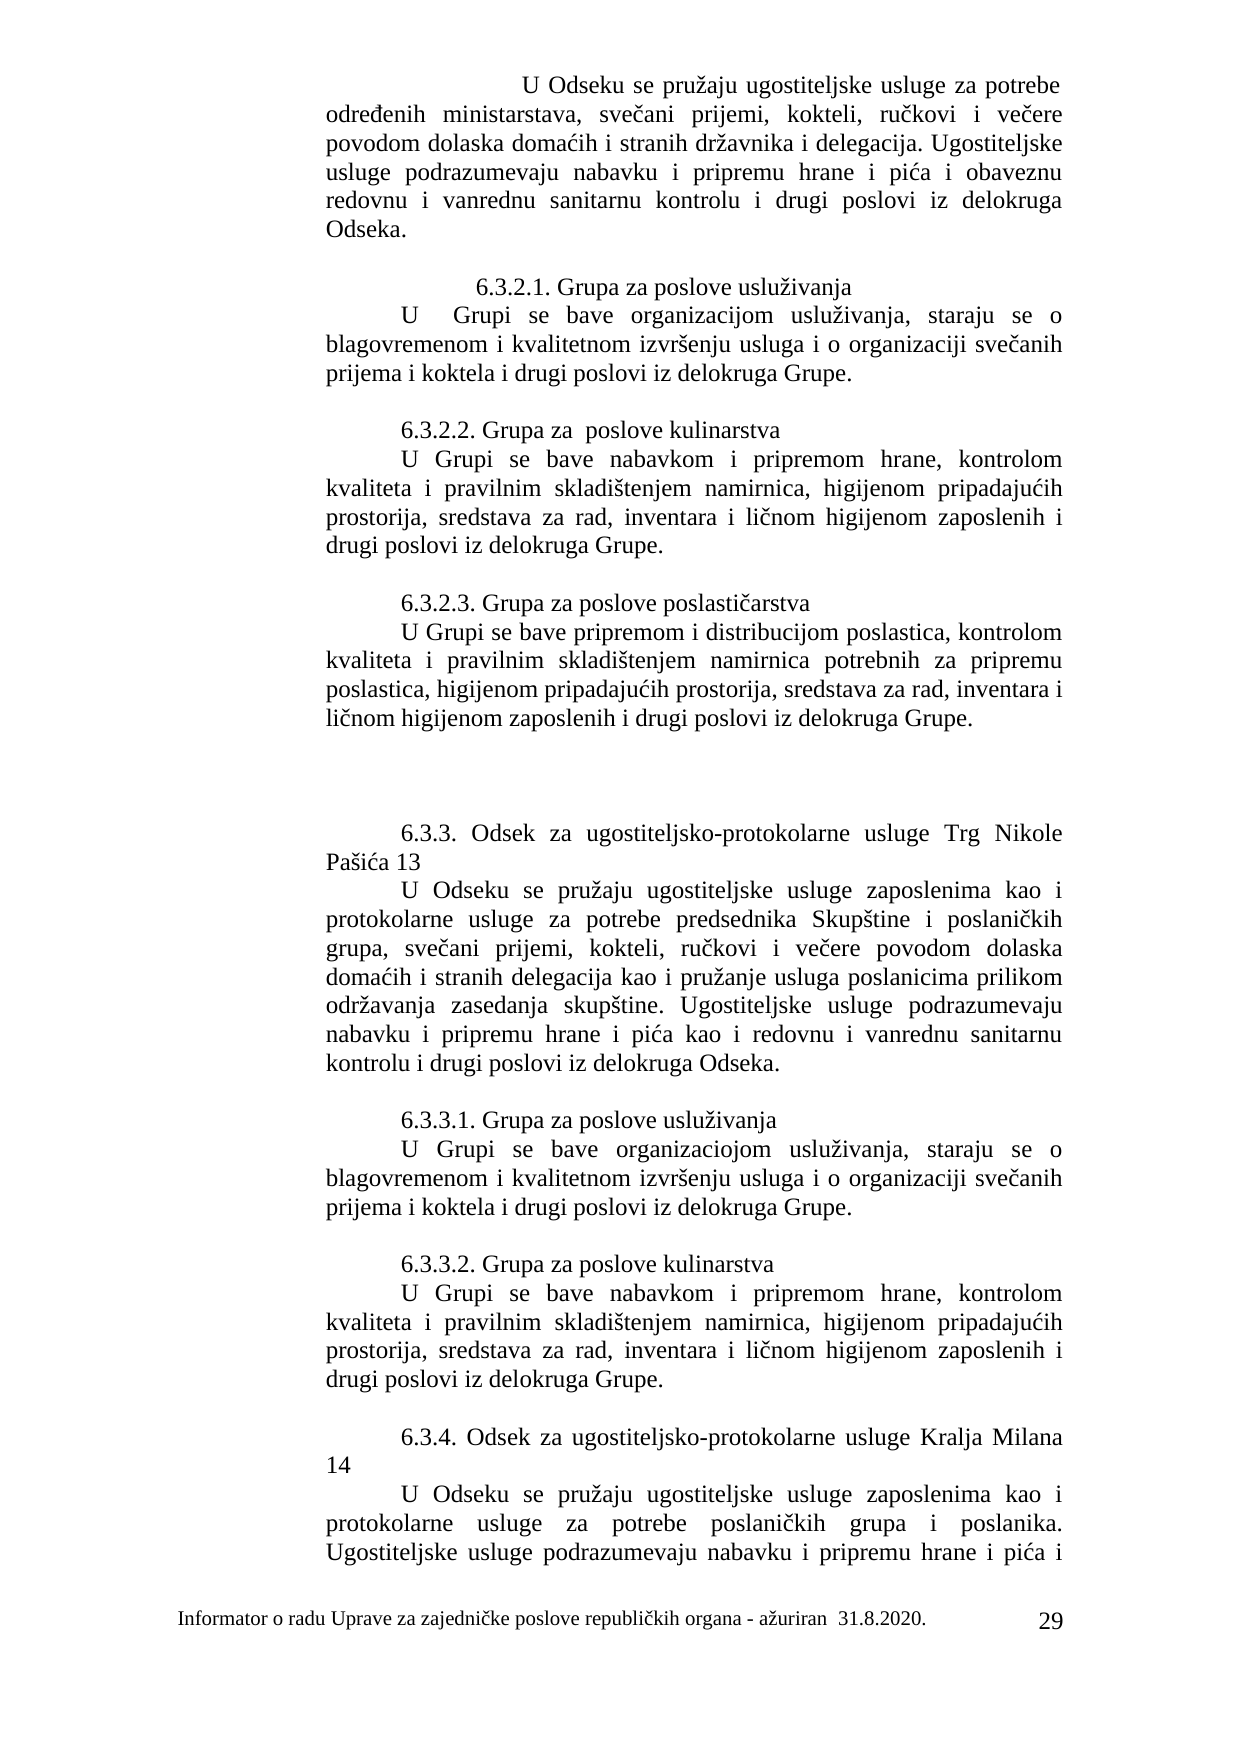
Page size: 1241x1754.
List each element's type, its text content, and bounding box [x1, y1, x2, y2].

text U Grupi se bave organizaciojom usluživanja, staraju se o blagovremenom i kvalitetnom izvršenju usluga i o organizaciji svečanih prijema i koktela i drugi poslovi iz delokruga Grupe. [326, 1134, 1063, 1220]
text 6.3.2.2. Grupa za poslove kulinarstva [326, 415, 1063, 444]
text U Grupi se bave nabavkom i pripremom hrane, kontrolom kvaliteta i pravilnim skladištenjem namirnica, higijenom pripadajućih prostorija, sredstava za rad, inventara i ličnom higijenom zaposlenih i drugi poslovi iz delokruga Grupe. [326, 1278, 1063, 1393]
text 6.3.2.3. Grupa za poslove poslastičarstva [326, 588, 1063, 617]
text U Grupi se bave organizacijom usluživanja, staraju se o blagovremenom i kvalitetnom izvršenju usluga i o organizaciji svečanih prijema i koktela i drugi poslovi iz delokruga Grupe. [326, 300, 1063, 387]
text U Odseku se pružaju ugostiteljske usluge zaposlenima kao i protokolarne usluge za potrebe poslaničkih grupa i poslanika. Ugostiteljske usluge podrazumevaju nabavku i pripremu hrane i pića i [326, 1479, 1063, 1565]
text 6.3.3.2. Grupa za poslove kulinarstva [326, 1249, 1063, 1278]
text U Grupi se bave nabavkom i pripremom hrane, kontrolom kvaliteta i pravilnim skladištenjem namirnica, higijenom pripadajućih prostorija, sredstava za rad, inventara i ličnom higijenom zaposlenih i drugi poslovi iz delokruga Grupe. [326, 444, 1063, 559]
text 6.3.2.1. Grupa za poslove usluživanja [326, 272, 1063, 300]
text 6.3.3.1. Grupa za poslove usluživanja [326, 1105, 1063, 1134]
text U Odseku se pružaju ugostiteljske usluge za potrebe određenih ministarstava, svečani prijemi, kokteli, ručkovi i večere povodom dolaska domaćih i stranih državnika i delegacija. Ugostiteljske usluge podrazumevaju nabavku i pripremu hrane i pića i obaveznu redovnu i vanrednu sanitarnu kontrolu i drugi poslovi iz delokruga Odseka. [326, 70, 1063, 243]
text 6.3.4. Odsek za ugostiteljsko-protokolarne usluge Kralja Milana 14 [326, 1422, 1063, 1479]
text 6.3.3. Odsek za ugostiteljsko-protokolarne usluge Trg Nikole Pašića 13 [326, 818, 1063, 875]
text U Grupi se bave pripremom i distribucijom poslastica, kontrolom kvaliteta i pravilnim skladištenjem namirnica potrebnih za pripremu poslastica, higijenom pripadajućih prostorija, sredstava za rad, inventara i ličnom higijenom zaposlenih i drugi poslovi iz delokruga Grupe. [326, 617, 1063, 732]
text U Odseku se pružaju ugostiteljske usluge zaposlenima kao i protokolarne usluge za potrebe predsednika Skupštine i poslaničkih grupa, svečani prijemi, kokteli, ručkovi i večere povodom dolaska domaćih i stranih delegacija kao i pružanje usluga poslanicima prilikom održavanja zasedanja skupštine. Ugostiteljske usluge podrazumevaju nabavku i pripremu hrane i pića kao i redovnu i vanrednu sanitarnu kontrolu i drugi poslovi iz delokruga Odseka. [326, 875, 1063, 1077]
